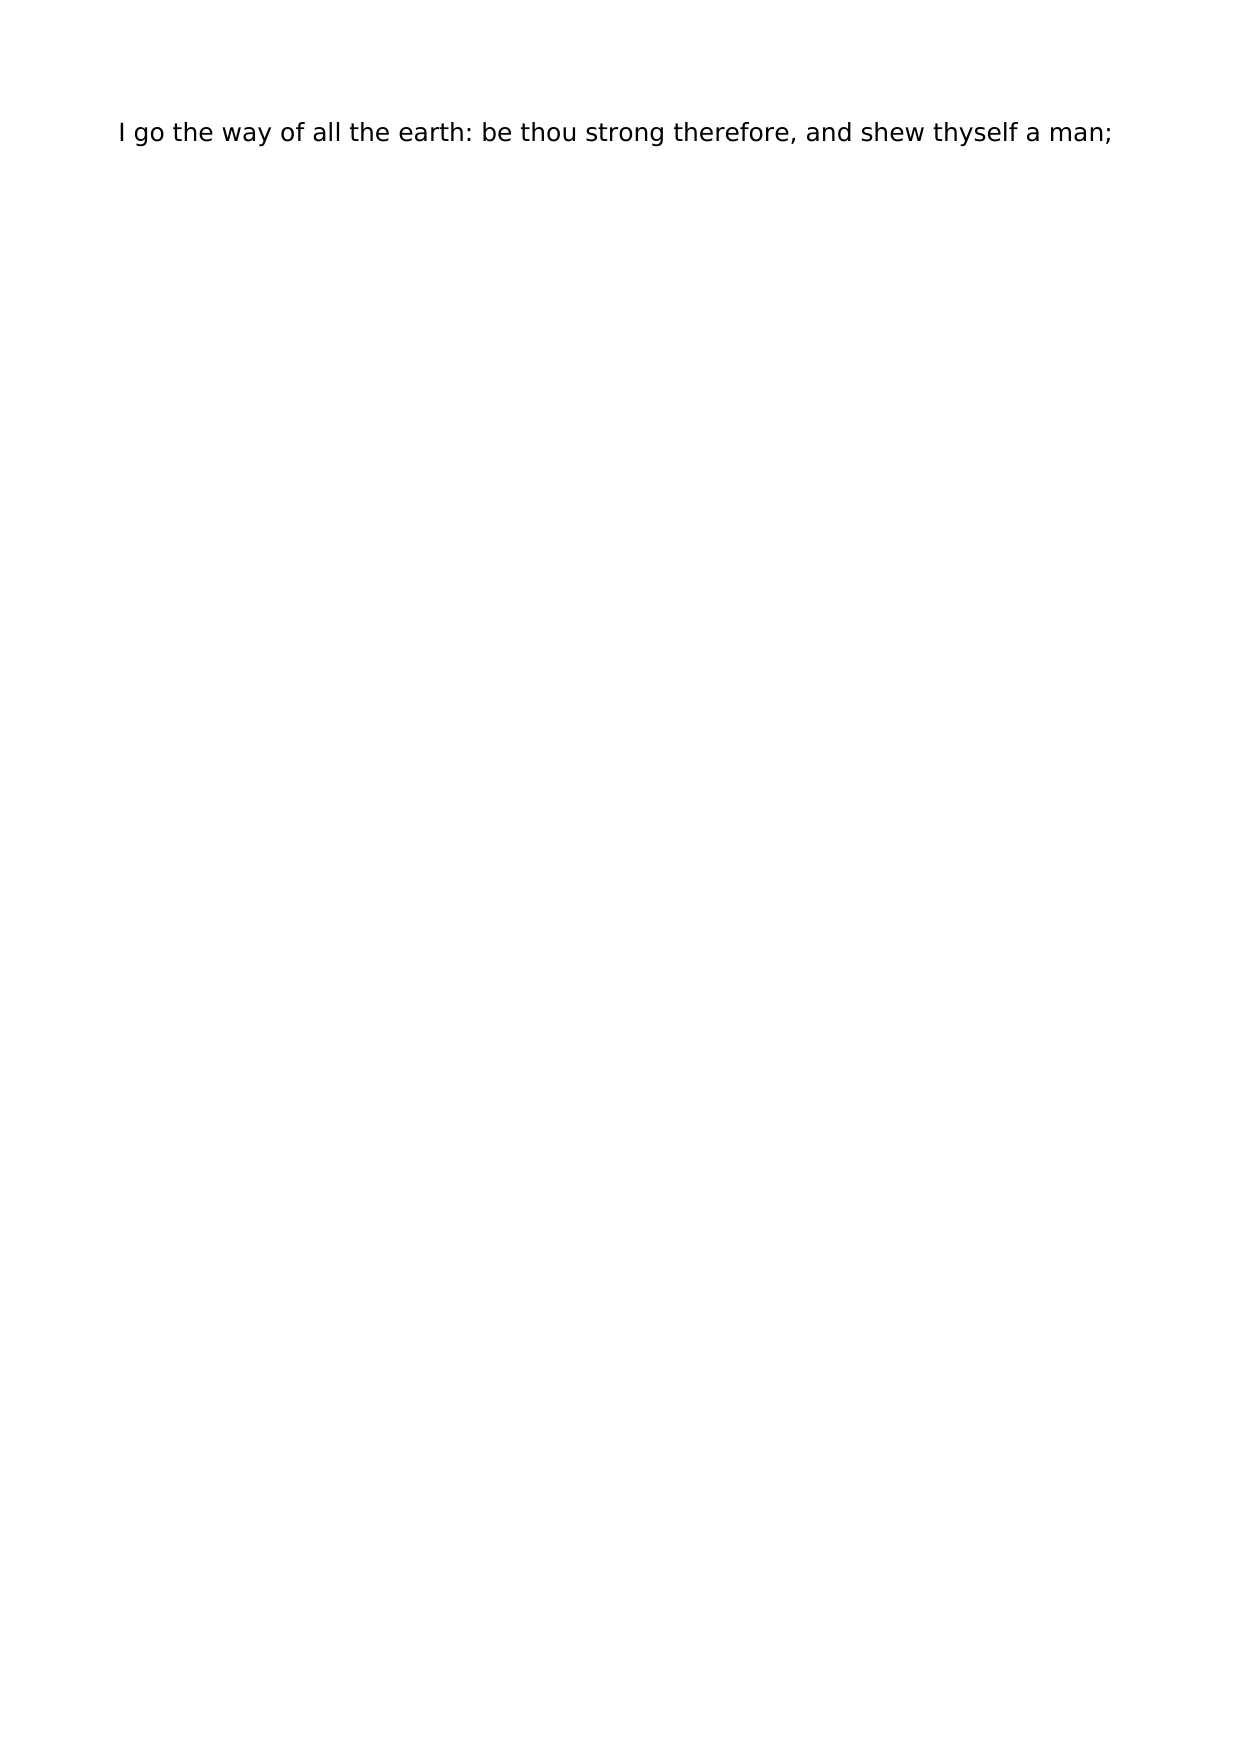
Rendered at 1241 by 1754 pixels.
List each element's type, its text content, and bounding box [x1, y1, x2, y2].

text I go the way of all the earth: be thou strong therefore, and shew thyself a man; [118, 118, 1122, 147]
